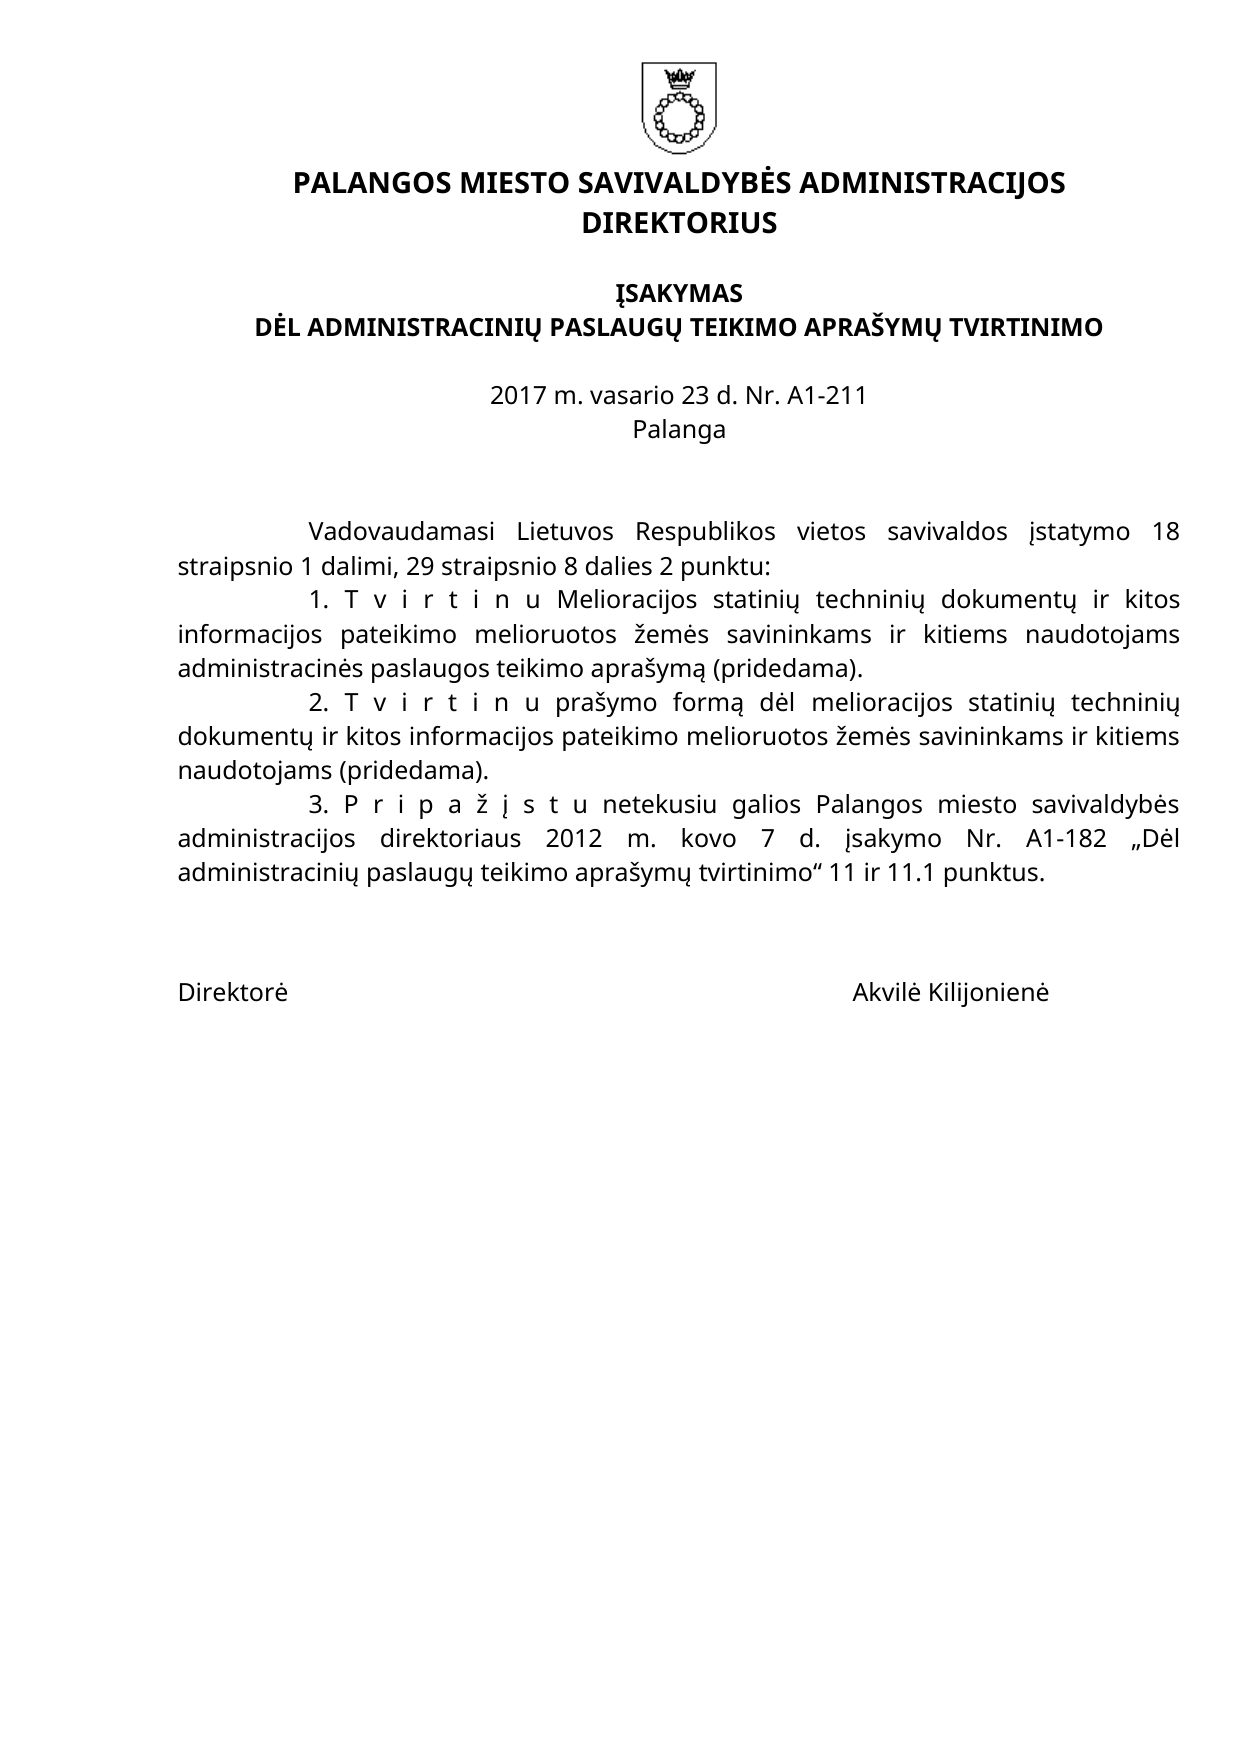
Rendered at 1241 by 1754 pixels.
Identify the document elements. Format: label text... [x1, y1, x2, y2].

text Vadovaudamasi Lietuvos Respublikos vietos savivaldos įstatymo 18 straipsnio 1 dalimi, 29 straipsnio 8 dalies 2 punktu: [177, 514, 1181, 582]
text 2. T v i r t i n u prašymo formą dėl melioracijos statinių techninių dokumentų ir kitos informacijos pateikimo melioruotos žemės savininkams ir kitiems naudotojams (pridedama). [177, 684, 1181, 787]
text PALANGOS MIESTO SAVIVALDYBĖS ADMINISTRACIJOS [177, 162, 1181, 202]
text DĖL ADMINISTRACINIŲ PASLAUGŲ TEIKIMO APRAŠYMŲ TVIRTINIMO [177, 310, 1181, 344]
text Direktorė Akvilė Kilijonienė [177, 975, 1181, 1009]
text 3. P r i p a ž į s t u netekusiu galios Palangos miesto savivaldybės administracijos direktoriaus 2012 m. kovo 7 d. įsakymo Nr. A1-182 „Dėl administracinių paslaugų teikimo aprašymų tvirtinimo“ 11 ir 11.1 punktus. [177, 787, 1181, 889]
text 1. T v i r t i n u Melioracijos statinių techninių dokumentų ir kitos informacijos pateikimo melioruotos žemės savininkams ir kitiems naudotojams administracinės paslaugos teikimo aprašymą (pridedama). [177, 582, 1181, 684]
text Palanga [177, 412, 1181, 446]
text DIREKTORIUS [177, 202, 1181, 242]
text 2017 m. vasario 23 d. Nr. A1-211 [177, 378, 1181, 412]
text ĮSAKYMAS [177, 276, 1181, 310]
